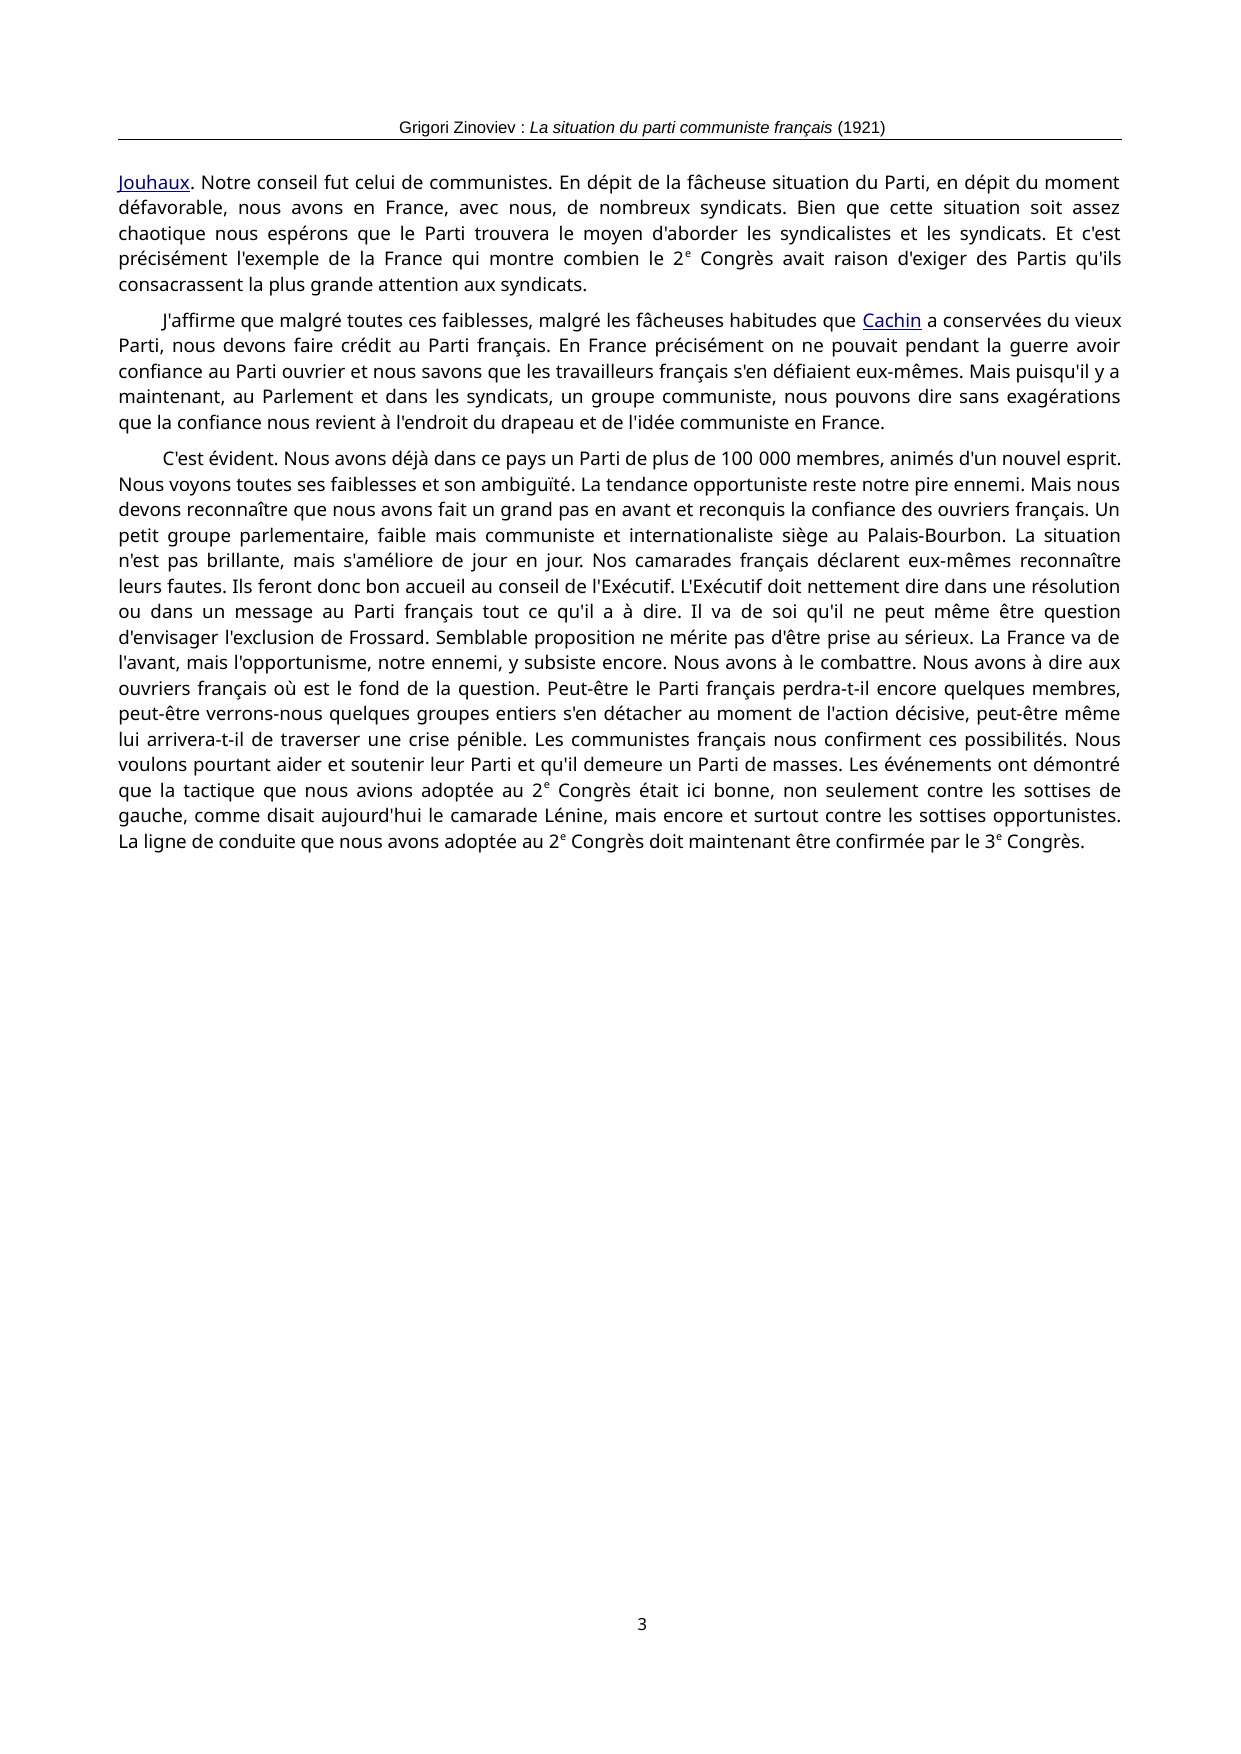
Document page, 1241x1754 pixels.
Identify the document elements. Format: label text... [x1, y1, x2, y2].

text J'affirme que malgré toutes ces faiblesses, malgré les fâcheuses habitudes que Cachin a conservées du vieux Parti, nous devons faire crédit au Parti français. En France précisément on ne pouvait pendant la guerre avoir confiance au Parti ouvrier et nous savons que les travailleurs français s'en défiaient eux-mêmes. Mais puisqu'il y a maintenant, au Parlement et dans les syndicats, un groupe communiste, nous pouvons dire sans exagérations que la confiance nous revient à l'endroit du drapeau et de l'idée communiste en France. [118, 307, 1122, 435]
text Jouhaux. Notre conseil fut celui de communistes. En dépit de la fâcheuse situation du Parti, en dépit du moment défavorable, nous avons en France, avec nous, de nombreux syndicats. Bien que cette situation soit assez chaotique nous espérons que le Parti trouvera le moyen d'aborder les syndicalistes et les syndicats. Et c'est précisément l'exemple de la France qui montre combien le 2e Congrès avait raison d'exiger des Partis qu'ils consacrassent la plus grande attention aux syndicats. [118, 169, 1122, 297]
text C'est évident. Nous avons déjà dans ce pays un Parti de plus de 100 000 membres, animés d'un nouvel esprit. Nous voyons toutes ses faiblesses et son ambiguïté. La tendance opportuniste reste notre pire ennemi. Mais nous devons reconnaître que nous avons fait un grand pas en avant et reconquis la confiance des ouvriers français. Un petit groupe parlementaire, faible mais communiste et internationaliste siège au Palais-Bourbon. La situation n'est pas brillante, mais s'améliore de jour en jour. Nos camarades français déclarent eux-mêmes reconnaître leurs fautes. Ils feront donc bon accueil au conseil de l'Exécutif. L'Exécutif doit nettement dire dans une résolution ou dans un message au Parti français tout ce qu'il a à dire. Il va de soi qu'il ne peut même être question d'envisager l'exclusion de Frossard. Semblable proposition ne mérite pas d'être prise au sérieux. La France va de l'avant, mais l'opportunisme, notre ennemi, y subsiste encore. Nous avons à le combattre. Nous avons à dire aux ouvriers français où est le fond de la question. Peut-être le Parti français perdra-t-il encore quelques membres, peut-être verrons-nous quelques groupes entiers s'en détacher au moment de l'action décisive, peut-être même lui arrivera-t-il de traverser une crise pénible. Les communistes français nous confirment ces possibilités. Nous voulons pourtant aider et soutenir leur Parti et qu'il demeure un Parti de masses. Les événements ont démontré que la tactique que nous avions adoptée au 2e Congrès était ici bonne, non seulement contre les sottises de gauche, comme disait aujourd'hui le camarade Lénine, mais encore et surtout contre les sottises opportunistes. La ligne de conduite que nous avons adoptée au 2e Congrès doit maintenant être confirmée par le 3e Congrès. [118, 445, 1122, 854]
